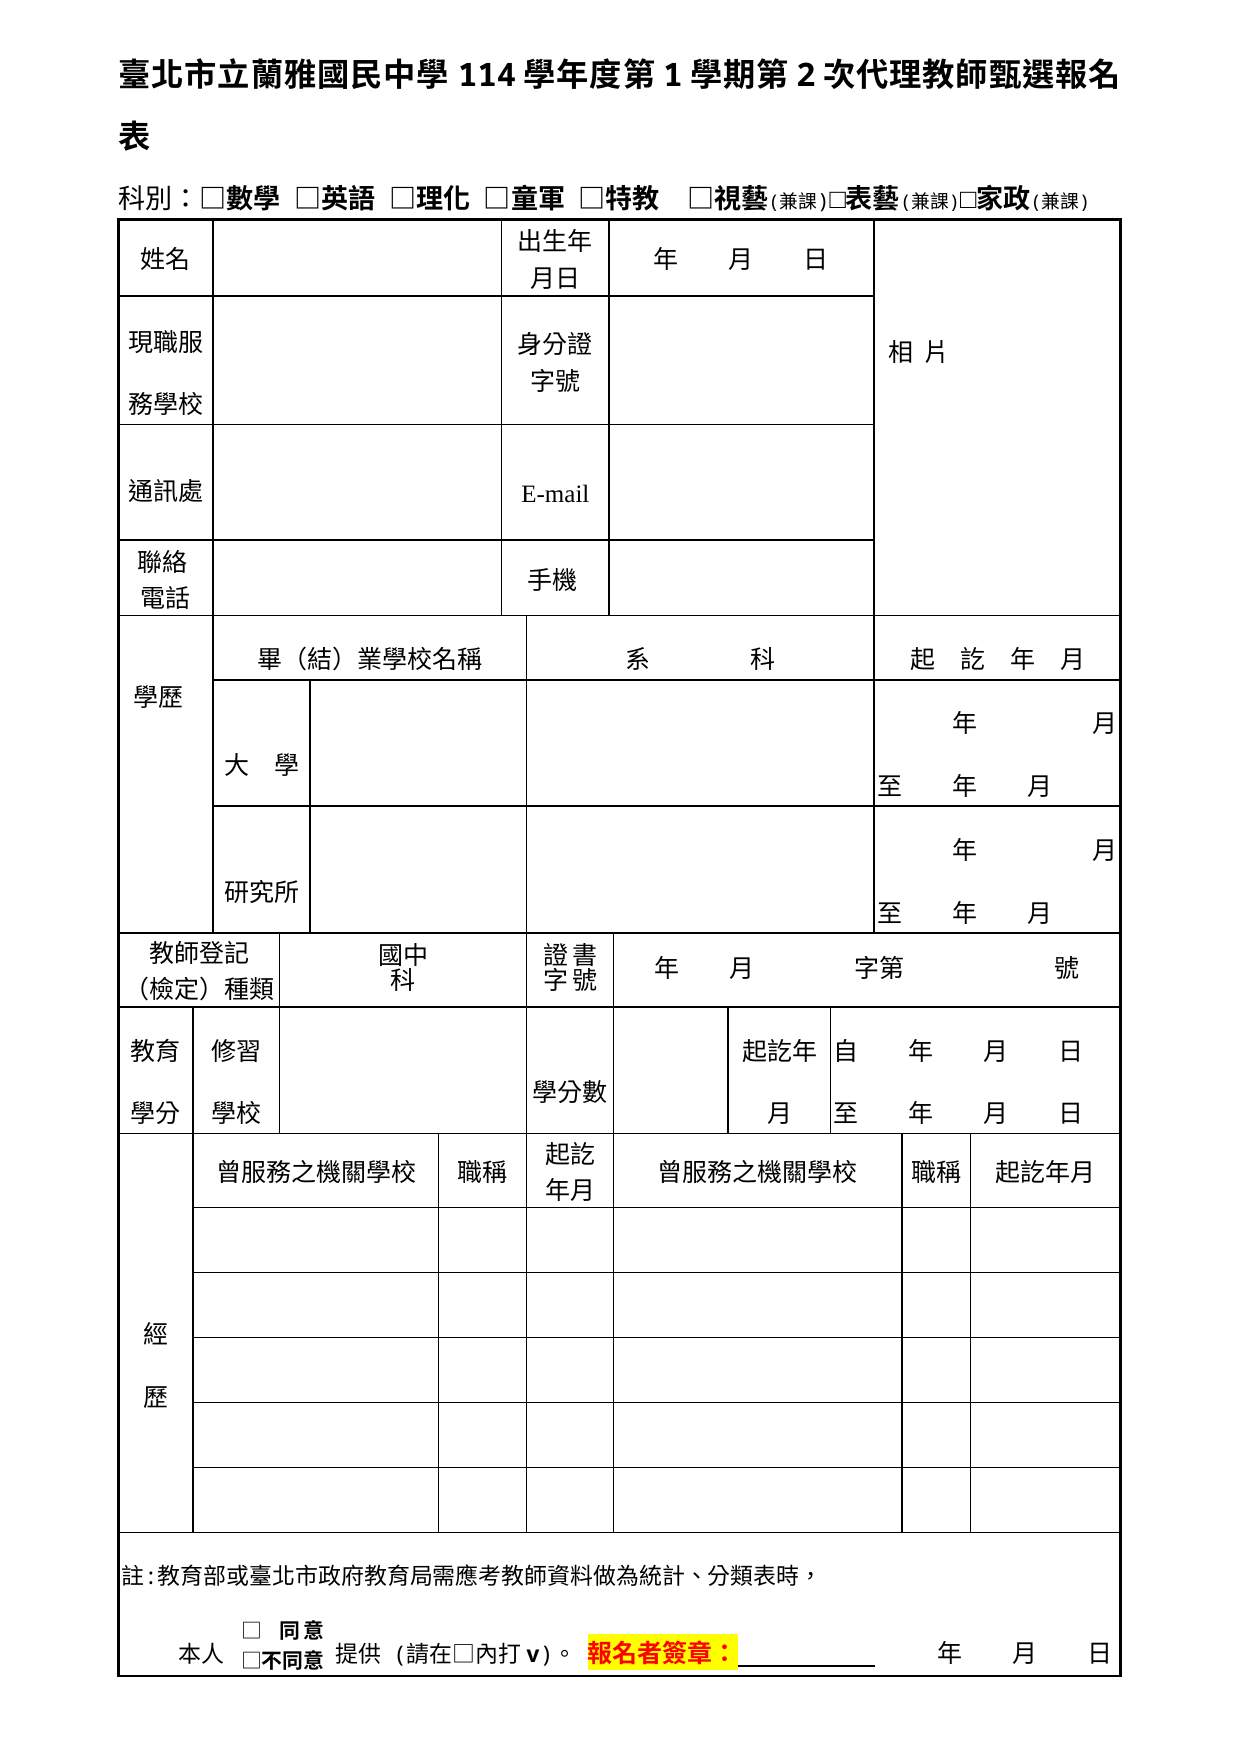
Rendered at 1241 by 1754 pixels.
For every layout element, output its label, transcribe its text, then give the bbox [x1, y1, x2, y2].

table_header 年 月 日 [610, 221, 873, 295]
table_cell [194, 1273, 438, 1337]
table_cell [527, 1468, 613, 1532]
table_cell 通訊處 [120, 425, 212, 539]
table_cell [971, 1338, 1119, 1402]
table_cell [439, 1208, 526, 1272]
table_cell 起訖年月 [971, 1134, 1119, 1207]
table_cell [614, 1468, 901, 1532]
table_cell [614, 1208, 901, 1272]
table_cell 起訖 年月 [527, 1134, 613, 1207]
table_cell [311, 807, 526, 932]
text 臺北市立蘭雅國民中學114學年度第1學期第2次代理教師甄選報名表 [118, 30, 1122, 155]
table_cell [527, 1338, 613, 1402]
table_cell [194, 1208, 438, 1272]
table_cell [214, 425, 501, 539]
table_cell [280, 1008, 526, 1133]
table_cell 手機 [502, 541, 608, 615]
table_cell 畢（結）業學校名稱 [214, 616, 526, 679]
table_cell [527, 1403, 613, 1467]
table_cell 曾服務之機關學校 [614, 1134, 901, 1207]
table_cell [903, 1468, 970, 1532]
table_cell [610, 541, 873, 615]
table_cell [971, 1468, 1119, 1532]
table_cell 教師登記 （檢定）種類 [120, 934, 279, 1006]
table_cell [214, 541, 501, 615]
table_cell [610, 425, 873, 539]
table_cell 現職服務學校 [120, 297, 212, 423]
table_cell 年 月 至 年 月 [875, 681, 1119, 805]
table_cell 大 學 [214, 681, 309, 805]
table_cell 證書字號 [527, 934, 613, 1006]
table_cell 年 月 字第 號 [614, 934, 1119, 1006]
table_header 姓名 [120, 221, 212, 295]
table_cell 修習 學校 [194, 1008, 279, 1133]
table_cell 起 訖 年 月 [875, 616, 1119, 679]
table_cell [614, 1403, 901, 1467]
table_cell E-mail [502, 425, 608, 539]
table_cell [903, 1403, 970, 1467]
table_cell [971, 1273, 1119, 1337]
table_cell 年 月 至 年 月 [875, 807, 1119, 932]
table_cell [903, 1338, 970, 1402]
table_cell [439, 1273, 526, 1337]
table_cell [610, 297, 873, 423]
table_cell [527, 1273, 613, 1337]
table_cell 學歷 [120, 616, 212, 932]
table_header [214, 221, 501, 295]
table_cell 研究所 [214, 807, 309, 932]
table_cell [527, 1208, 613, 1272]
table_cell 起訖年月 [729, 1008, 830, 1133]
table_cell [971, 1208, 1119, 1272]
table_cell 職稱 [439, 1134, 526, 1207]
table_cell [194, 1403, 438, 1467]
table_cell [614, 1338, 901, 1402]
table_header 出生年月日 [502, 221, 608, 295]
table_cell [439, 1403, 526, 1467]
table_cell [903, 1273, 970, 1337]
table_cell 註:教育部或臺北市政府教育局需應考教師資料做為統計、分類表時， 本人 □ 同意 □不同意 提供 (請在□內打v)。 報名者簽章： 年 月 日 [120, 1533, 1119, 1675]
table_cell [903, 1208, 970, 1272]
table_cell [614, 1273, 901, 1337]
table_cell [527, 681, 873, 805]
table_header 相片 [875, 221, 1119, 615]
table_cell [214, 297, 501, 423]
table_cell 系 科 [527, 616, 873, 679]
table_cell [439, 1468, 526, 1532]
table_cell [194, 1468, 438, 1532]
table_cell [311, 681, 526, 805]
table_cell 自 年 月 日 至 年 月 日 [831, 1008, 1119, 1133]
table_cell 職稱 [903, 1134, 970, 1207]
table_cell [614, 1008, 727, 1133]
table_cell [194, 1338, 438, 1402]
table_cell 曾服務之機關學校 [194, 1134, 438, 1207]
table_cell [971, 1403, 1119, 1467]
table_cell 學分數 [527, 1008, 613, 1133]
table_cell [527, 807, 873, 932]
table_cell 聯絡 電話 [120, 541, 212, 615]
table_cell 身分證字號 [502, 297, 608, 423]
text 科別：□數學 □英語 □理化 □童軍 □特教 □視藝(兼課)□表藝(兼課)□家政(兼課) [118, 155, 1122, 218]
table_cell 國中 科 [280, 934, 526, 1006]
table_cell 教育學分 [120, 1008, 192, 1133]
table_cell 經 歷 [120, 1134, 192, 1532]
table_cell [439, 1338, 526, 1402]
